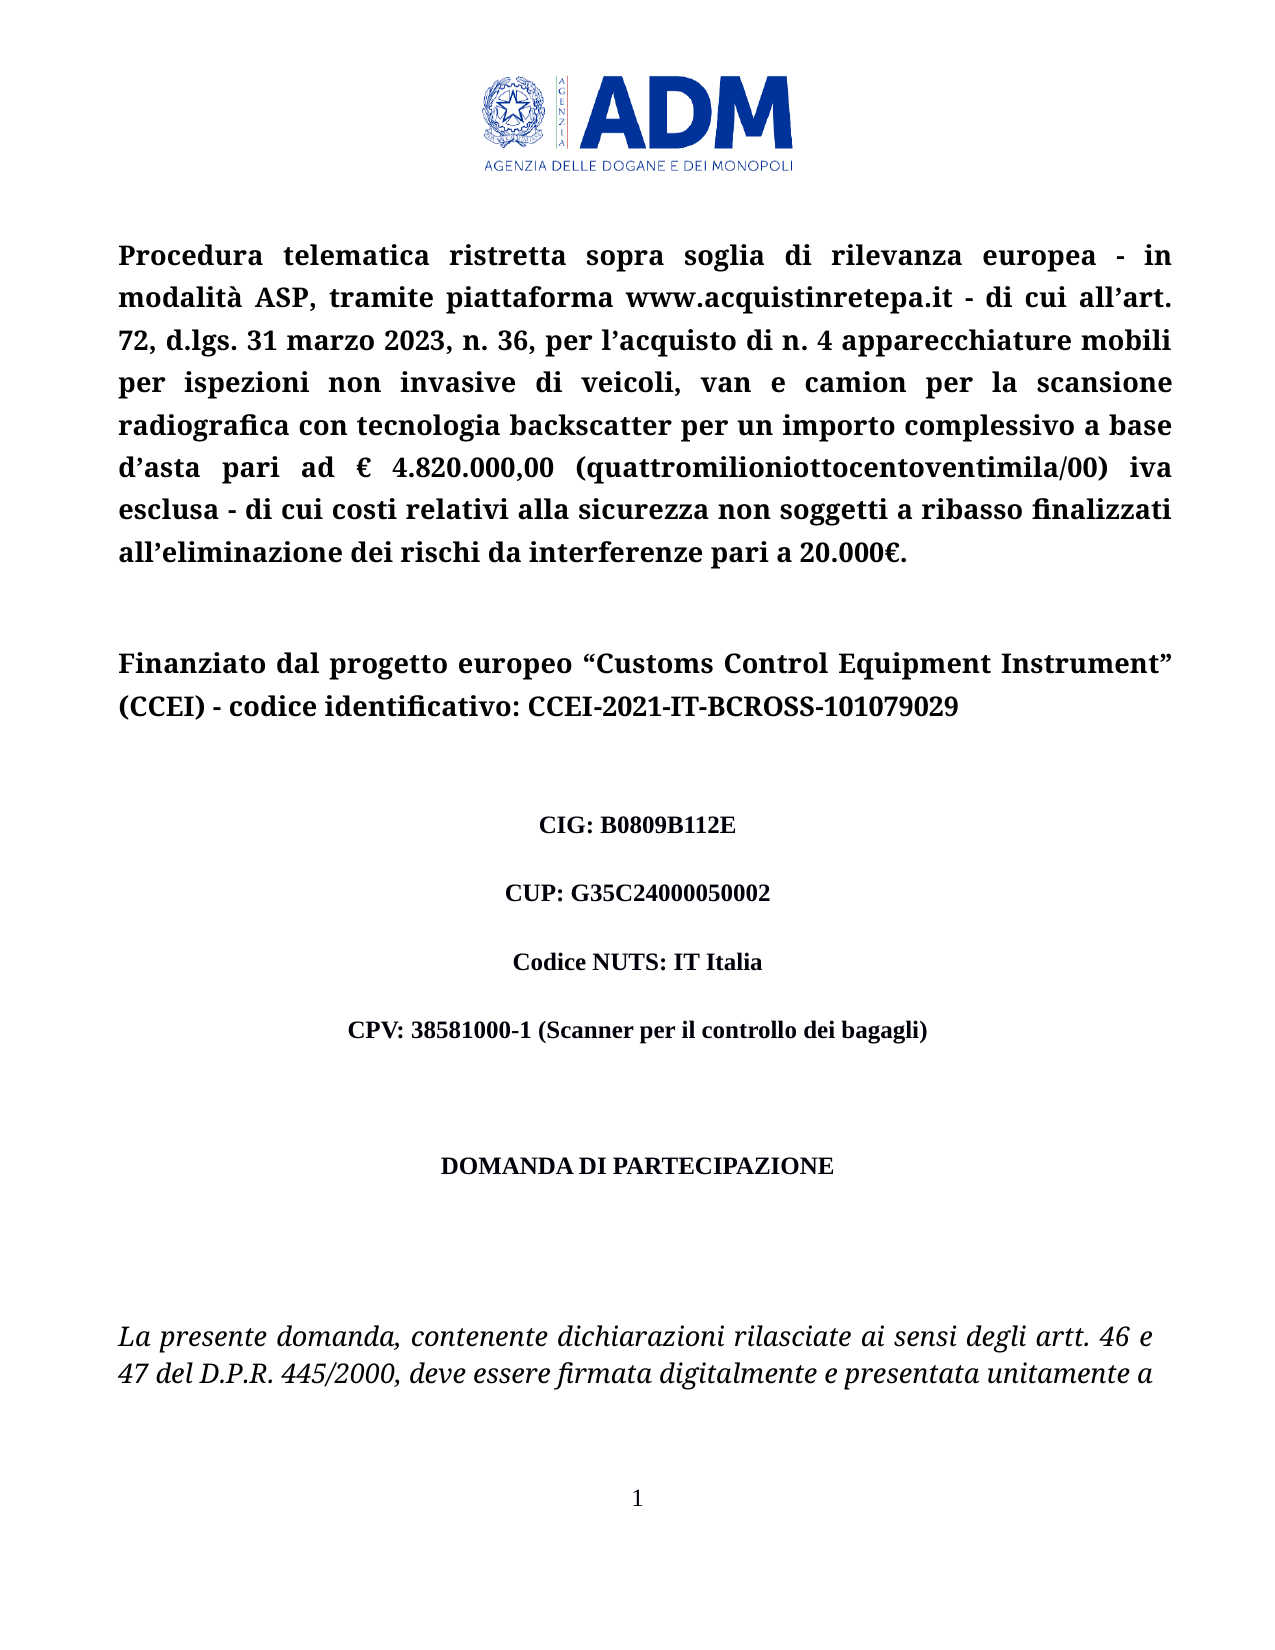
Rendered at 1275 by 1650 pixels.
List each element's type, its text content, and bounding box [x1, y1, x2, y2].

text CPV: 38581000-1 (Scanner per il controllo dei bagagli) [118, 1015, 1157, 1043]
subtitle Finanziato dal progetto europeo “Customs Control Equipment Instrument” (CCEI) - codice identificativo: CCEI-2021-IT-BCROSS-101079029 [118, 645, 1174, 724]
subtitle Procedura telematica ristretta sopra soglia di rilevanza europea - in modalità ASP, tramite piattaforma www.acquistinretepa.it - di cui all’art. 72, d.lgs. 31 marzo 2023, n. 36, per l’acquisto di n. 4 apparecchiature mobili per ispezioni non invasive di veicoli, van e camion per la scansione radiografica con tecnologia backscatter per un importo complessivo a base d’asta pari ad € 4.820.000,00 (quattromilioniottocentoventimila/00) iva esclusa - di cui costi relativi alla sicurezza non soggetti a ribasso finalizzati all’eliminazione dei rischi da interferenze pari a 20.000€. [118, 236, 1174, 570]
text Codice NUTS: IT Italia [118, 947, 1157, 975]
text DOMANDA DI PARTECIPAZIONE [118, 1151, 1157, 1180]
text La presente domanda, contenente dichiarazioni rilasciate ai sensi degli artt. 46 e 47 del D.P.R. 445/2000, deve essere firmata digitalmente e presentata unitamente a [118, 1317, 1157, 1391]
text CUP: G35C24000050002 [118, 878, 1157, 907]
text CIG: B0809B112E [118, 810, 1157, 839]
